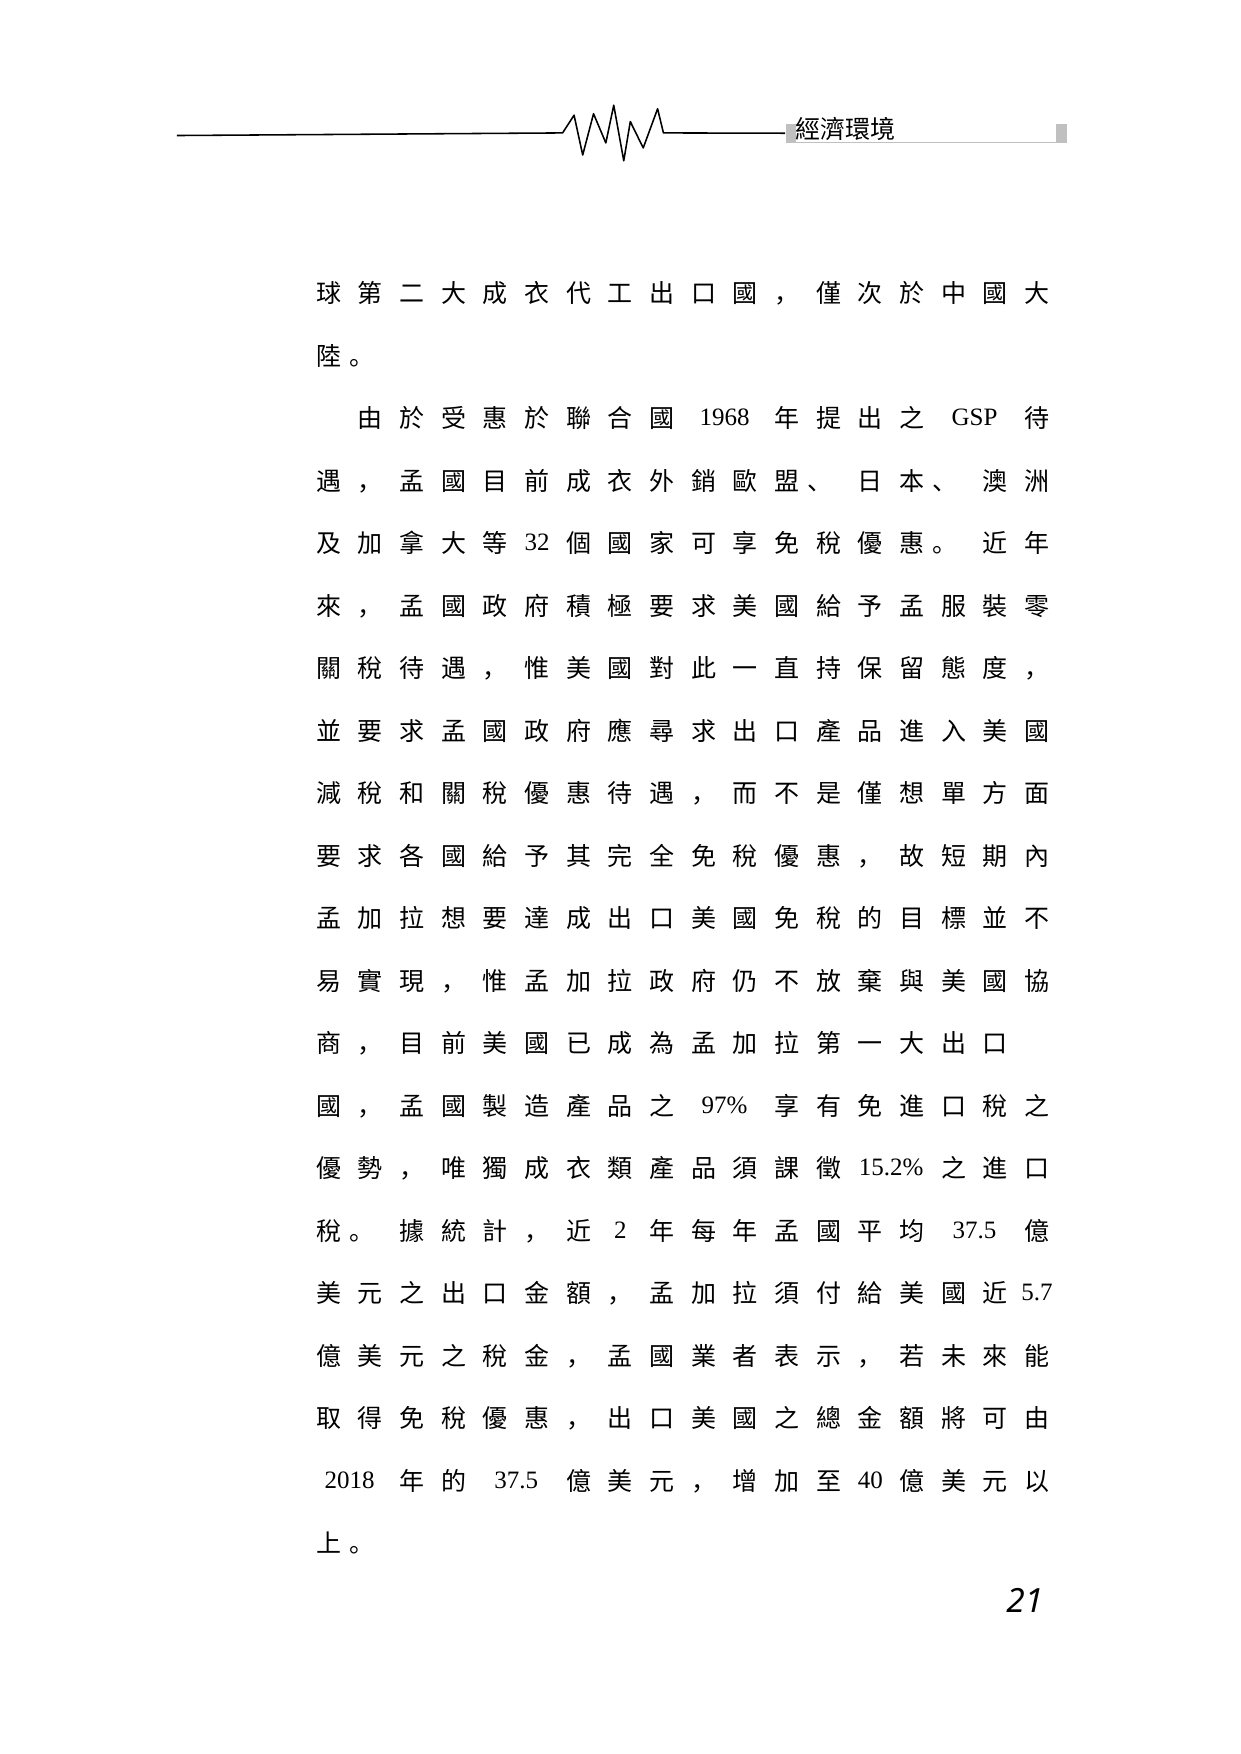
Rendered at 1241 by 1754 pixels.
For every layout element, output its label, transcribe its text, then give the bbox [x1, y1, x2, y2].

text 由於受惠於聯合國1968年提出之GSP待遇，孟國目前成衣外銷歐盟、日本、澳洲及加拿大等32個國家可享免稅優惠。近年來，孟國政府積極要求美國給予孟服裝零關稅待遇，惟美國對此一直持保留態度，並要求孟國政府應尋求出口產品進入美國減稅和關稅優惠待遇，而不是僅想單方面要求各國給予其完全免稅優惠，故短期內孟加拉想要達成出口美國免稅的目標並不易實現，惟孟加拉政府仍不放棄與美國協商，目前美國已成為孟加拉第一大出口國，孟國製造產品之97%享有免進口稅之優勢，唯獨成衣類產品須課徵15.2%之進口稅。據統計，近2年每年孟國平均37.5億美元之出口金額，孟加拉須付給美國近5.7億美元之稅金，孟國業者表示，若未來能取得免稅優惠，出口美國之總金額將可由2018年的37.5億美元，增加至40億美元以上。 [281, 375, 1058, 1563]
text 球第二大成衣代工出口國，僅次於中國大陸。 [281, 250, 1058, 375]
